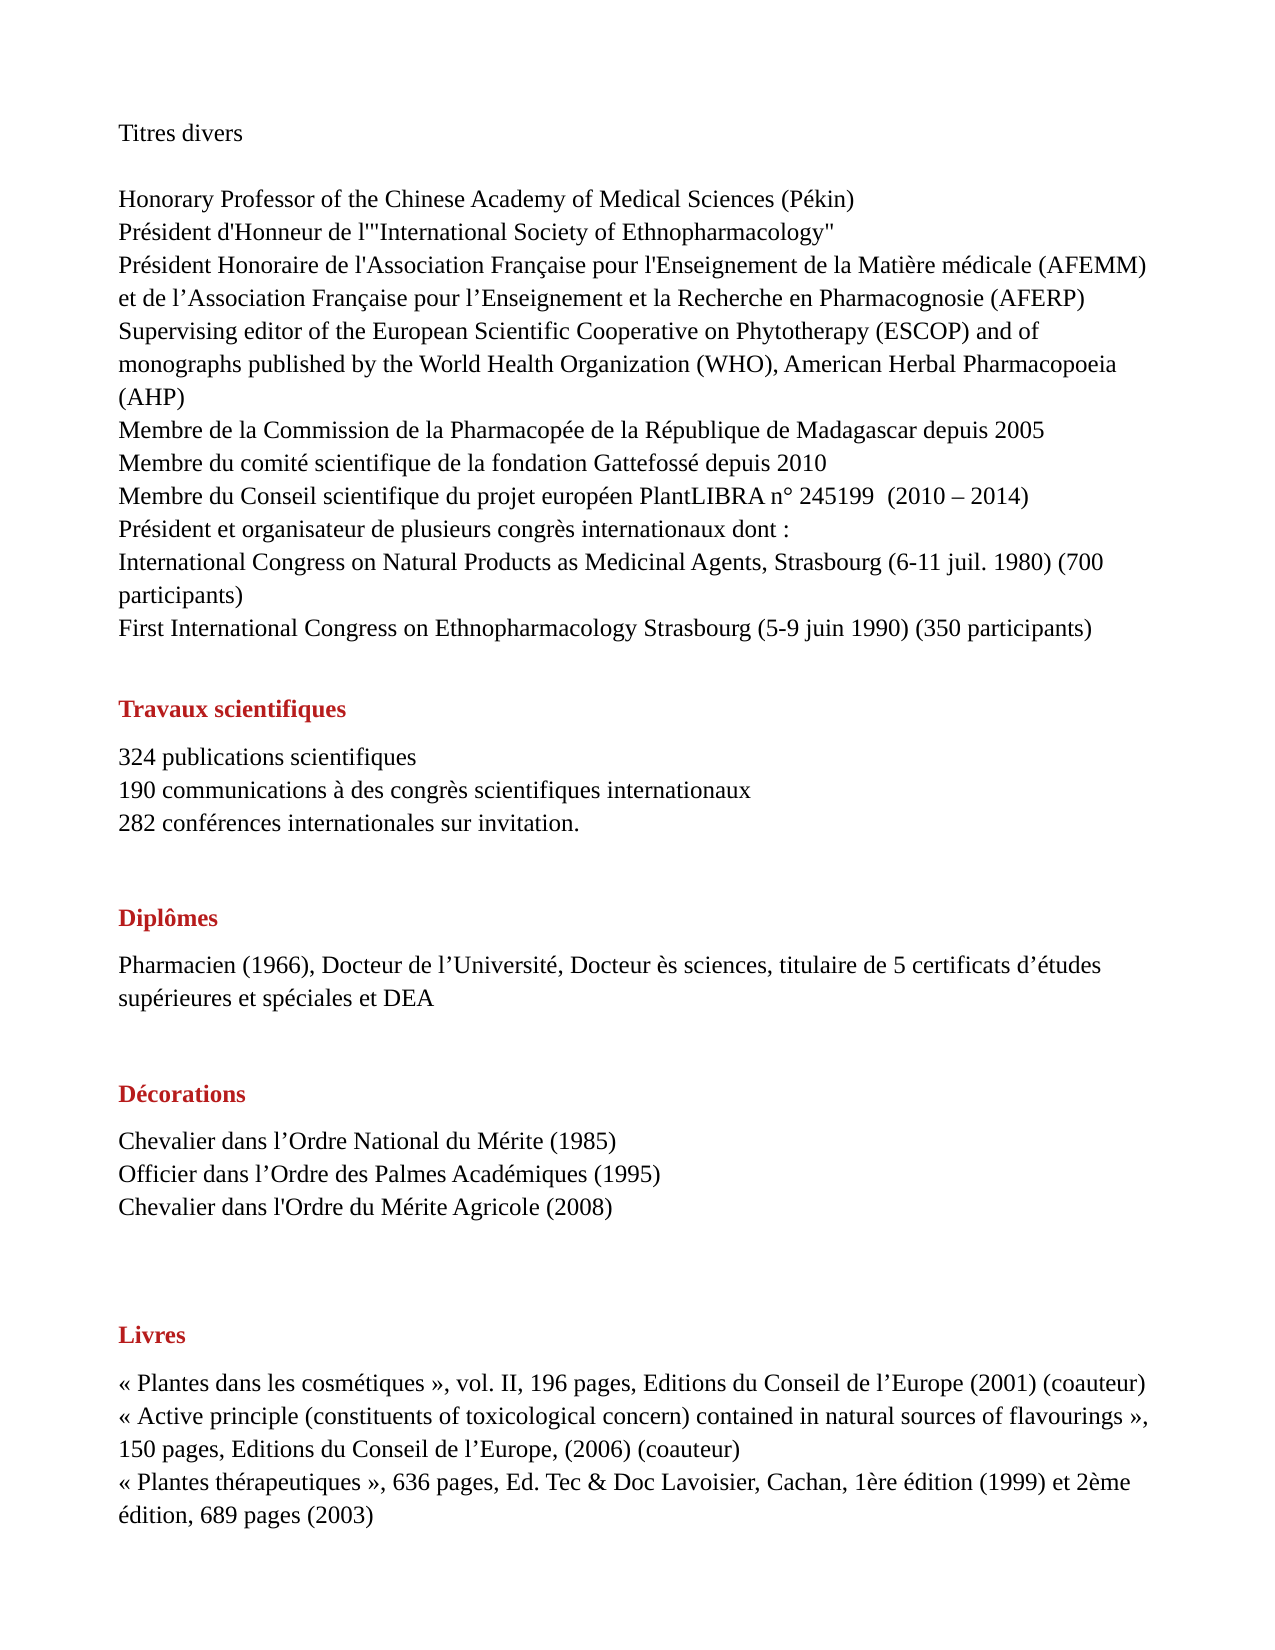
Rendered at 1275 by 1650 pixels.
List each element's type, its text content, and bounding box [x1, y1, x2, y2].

text « Plantes dans les cosmétiques », vol. II, 196 pages, Editions du Conseil de l’Europe (2001) (coauteur) « Active principle (constituents of toxicological concern) contained in natural sources of flavourings », 150 pages, Editions du Conseil de l’Europe, (2006) (coauteur) « Plantes thérapeutiques », 636 pages, Ed. Tec & Doc Lavoisier, Cachan, 1ère édition (1999) et 2ème édition, 689 pages (2003) [118, 1368, 1157, 1529]
text Pharmacien (1966), Docteur de l’Université, Docteur ès sciences, titulaire de 5 certificats d’études supérieures et spéciales et DEA [118, 951, 1157, 1012]
text Diplômes [118, 903, 1157, 932]
text Livres [118, 1288, 1157, 1349]
text Travaux scientifiques [118, 661, 1157, 723]
text 324 publications scientifiques 190 communications à des congrès scientifiques internationaux 282 conférences internationales sur invitation. [118, 742, 1157, 836]
text Décorations [118, 1079, 1157, 1107]
text Titres divers Honorary Professor of the Chinese Academy of Medical Sciences (Pékin) Président d'Honneur de l'"International Society of Ethnopharmacology" Président Honoraire de l'Association Française pour l'Enseignement de la Matière médicale (AFEMM) et de l’Association Française pour l’Enseignement et la Recherche en Pharmacognosie (AFERP) Supervising editor of the European Scientific Cooperative on Phytotherapy (ESCOP) and of monographs published by the World Health Organization (WHO), American Herbal Pharmacopoeia (AHP) Membre de la Commission de la Pharmacopée de la République de Madagascar depuis 2005 Membre du comité scientifique de la fondation Gattefossé depuis 2010 Membre du Conseil scientifique du projet européen PlantLIBRA n° 245199 (2010 – 2014) Président et organisateur de plusieurs congrès internationaux dont : International Congress on Natural Products as Medicinal Agents, Strasbourg (6-11 juil. 1980) (700 participants) First International Congress on Ethnopharmacology Strasbourg (5-9 juin 1990) (350 participants) [118, 118, 1157, 642]
text Chevalier dans l’Ordre National du Mérite (1985) Officier dans l’Ordre des Palmes Académiques (1995) Chevalier dans l'Ordre du Mérite Agricole (2008) [118, 1126, 1157, 1221]
